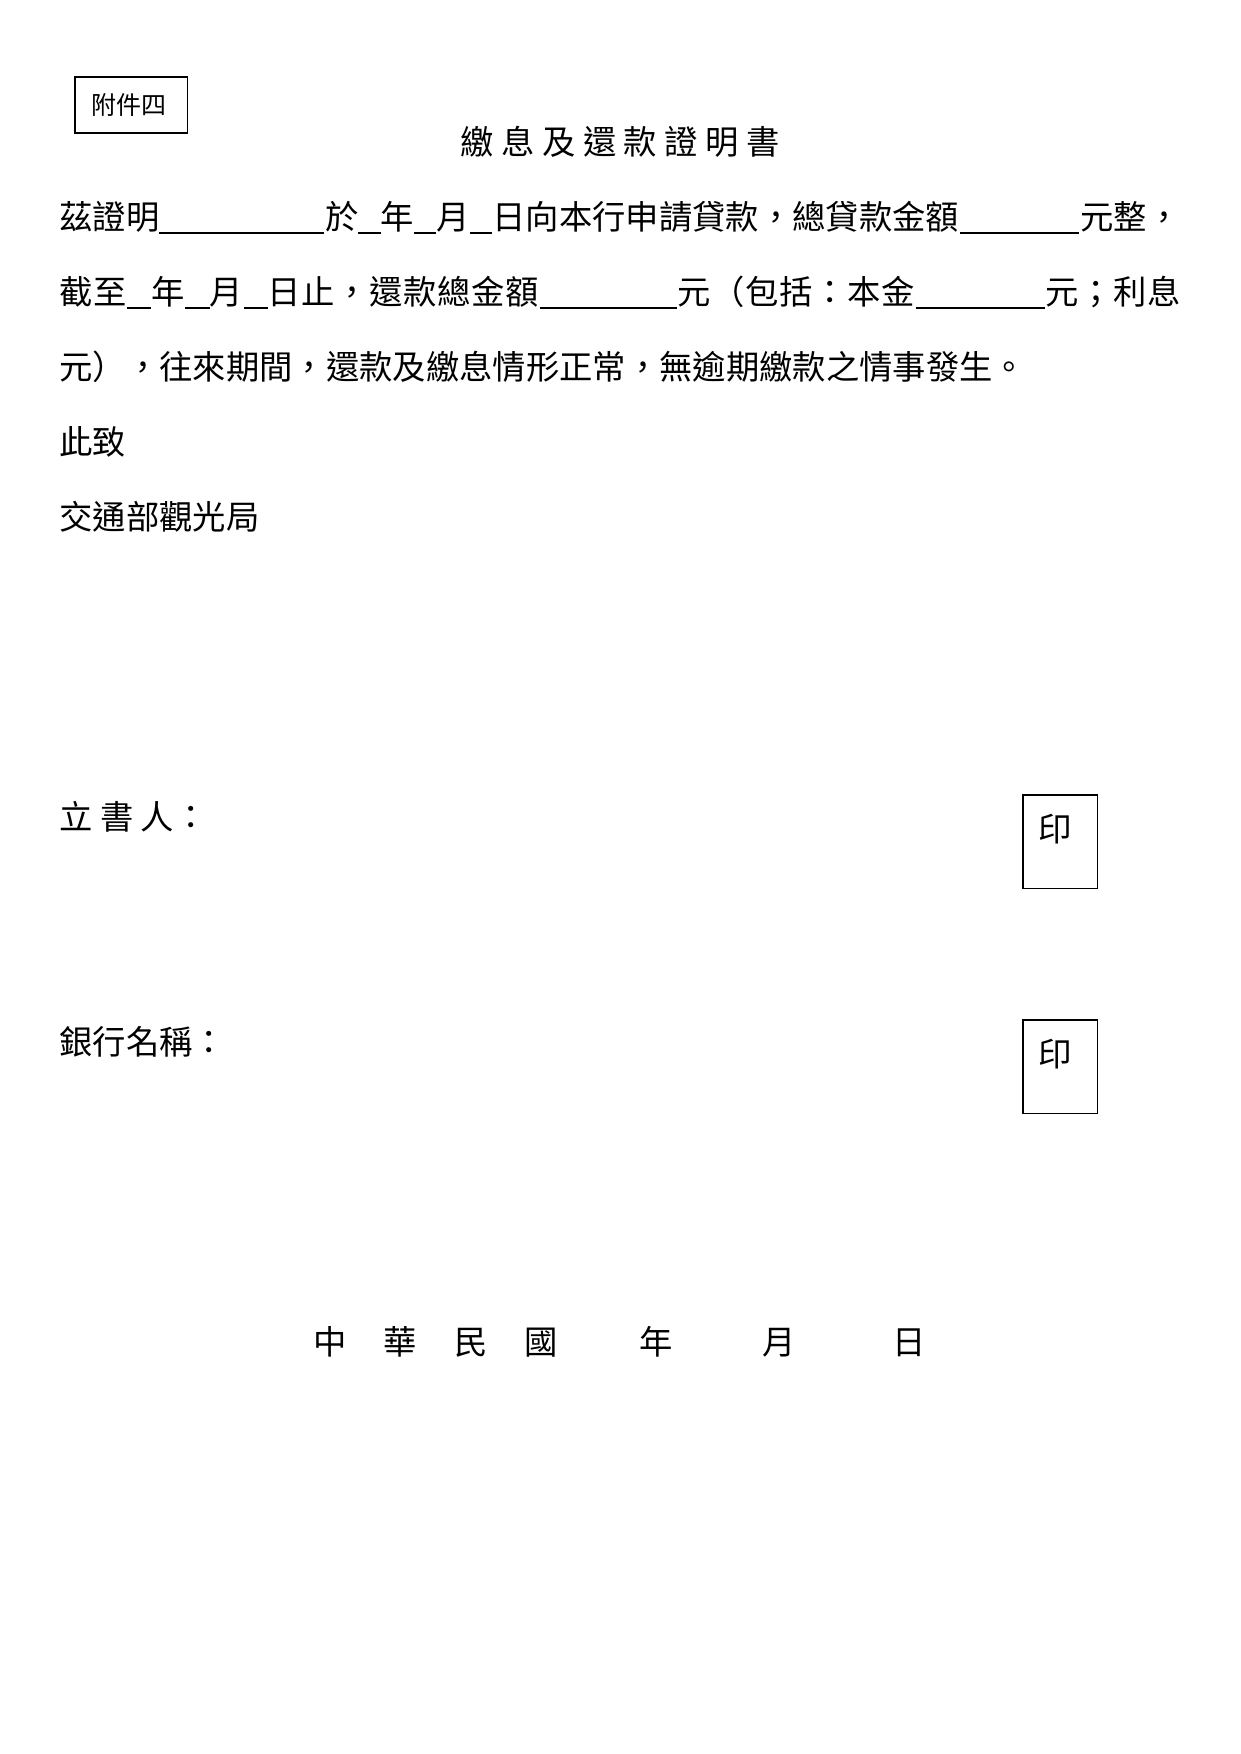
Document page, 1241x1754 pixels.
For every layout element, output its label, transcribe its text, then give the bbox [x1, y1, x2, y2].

text 此致 [59, 402, 1181, 477]
text 銀行名稱： [1024, 1021, 1097, 1113]
text 繳 息 及 還 款 證 明 書 [76, 78, 187, 132]
text 繳 息 及 還 款 證 明 書 [59, 102, 1181, 177]
text 交通部觀光局 [59, 477, 1181, 552]
text 中 華 民 國 年 月 日 [59, 1302, 1181, 1377]
text 立 書 人： [1024, 796, 1097, 888]
text 印 [1039, 1028, 1082, 1076]
text 銀行名稱： [59, 1002, 1181, 1077]
text 茲證明 於 年 月 日向本行申請貸款，總貸款金額 元整，截至 年 月 日止，還款總金額 元（包括：本金 元；利息 元），往來期間，還款及繳息情形正常，無逾期繳款之情事發生。 [59, 177, 1181, 402]
text 附件四 [91, 85, 172, 121]
text 立 書 人： [59, 777, 1181, 852]
text 印 [1039, 803, 1082, 851]
